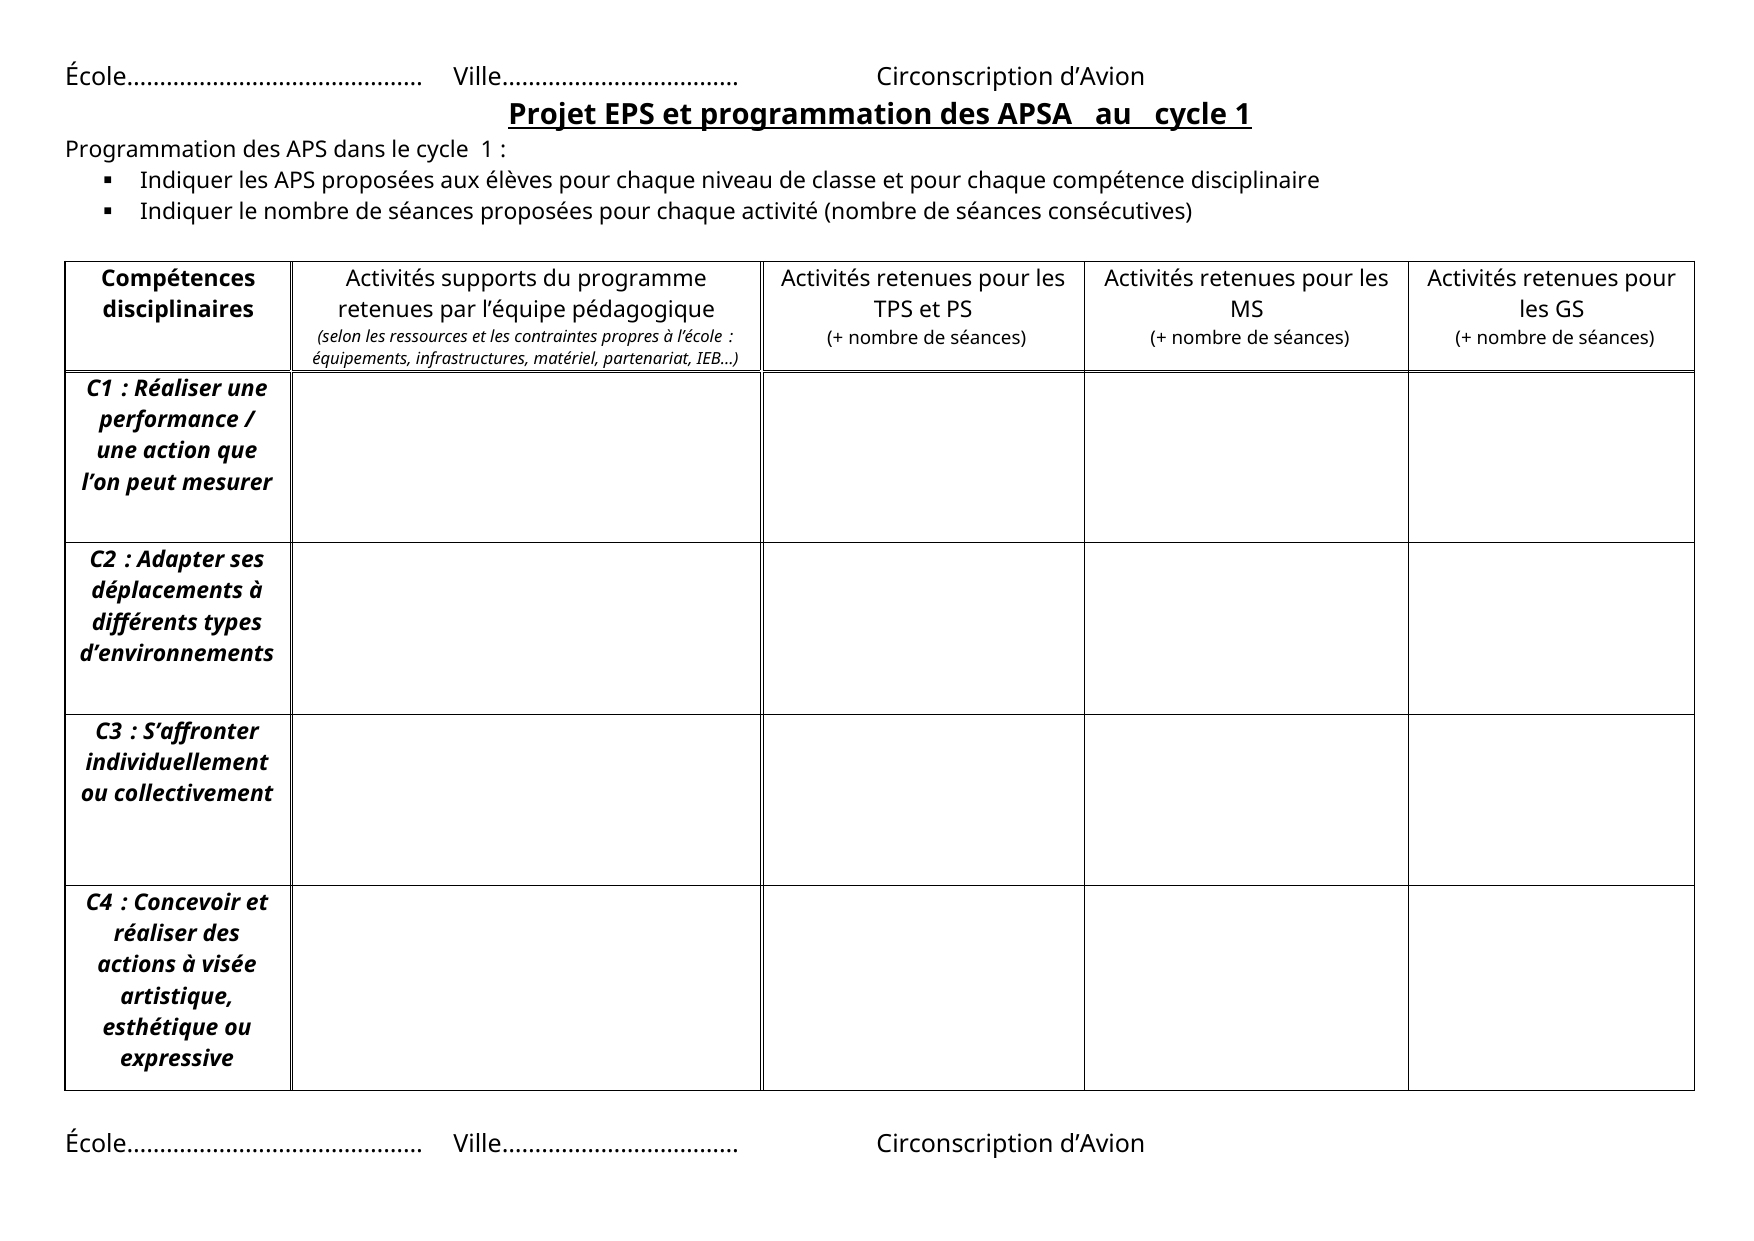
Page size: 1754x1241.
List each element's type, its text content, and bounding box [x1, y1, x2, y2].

table_header Activités supports du programme retenues par l’équipe pédagogique (selon les ressources et les contraintes propres à l’école : équipements, infrastructures, matériel, partenariat, IEB…) [293, 262, 760, 369]
table_cell C3 : S’affronter individuellement ou collectivement [66, 715, 290, 885]
table_cell [293, 543, 760, 713]
table_cell [1085, 373, 1408, 542]
table_cell [764, 715, 1084, 885]
text École……………………………………… Ville……………………………… Circonscription d’Avion [65, 1125, 1695, 1159]
table_cell C4 : Concevoir et réaliser des actions à visée artistique, esthétique ou expressive [66, 886, 290, 1090]
table_cell [764, 886, 1084, 1090]
table_cell [293, 373, 760, 542]
table_cell [1409, 543, 1694, 713]
table_header Activités retenues pour les TPS et PS (+ nombre de séances) [764, 262, 1084, 369]
list Indiquer le nombre de séances proposées pour chaque activité (nombre de séances consécutives) [102, 195, 1695, 227]
table_cell C1 : Réaliser une performance / une action que l’on peut mesurer [66, 373, 290, 542]
table_cell C2 : Adapter ses déplacements à différents types d’environnements [66, 543, 290, 713]
table_cell [764, 543, 1084, 713]
table_cell [1409, 373, 1694, 542]
text École……………………………………… Ville……………………………… Circonscription d’Avion [65, 59, 1695, 93]
table_cell [1085, 886, 1408, 1090]
table_cell [1409, 886, 1694, 1090]
table_cell [293, 886, 760, 1090]
table_cell [293, 715, 760, 885]
table_cell [764, 373, 1084, 542]
table_header Compétences disciplinaires [66, 262, 290, 369]
text Programmation des APS dans le cycle 1 : [65, 133, 1695, 164]
text Projet EPS et programmation des APSA au cycle 1 [65, 93, 1695, 133]
table_header Activités retenues pour les MS (+ nombre de séances) [1085, 262, 1408, 369]
table_cell [1085, 543, 1408, 713]
table_cell [1409, 715, 1694, 885]
table_cell [1085, 715, 1408, 885]
table_header Activités retenues pour les GS (+ nombre de séances) [1409, 262, 1694, 369]
list Indiquer les APS proposées aux élèves pour chaque niveau de classe et pour chaque compétence disciplinaire [102, 164, 1695, 195]
